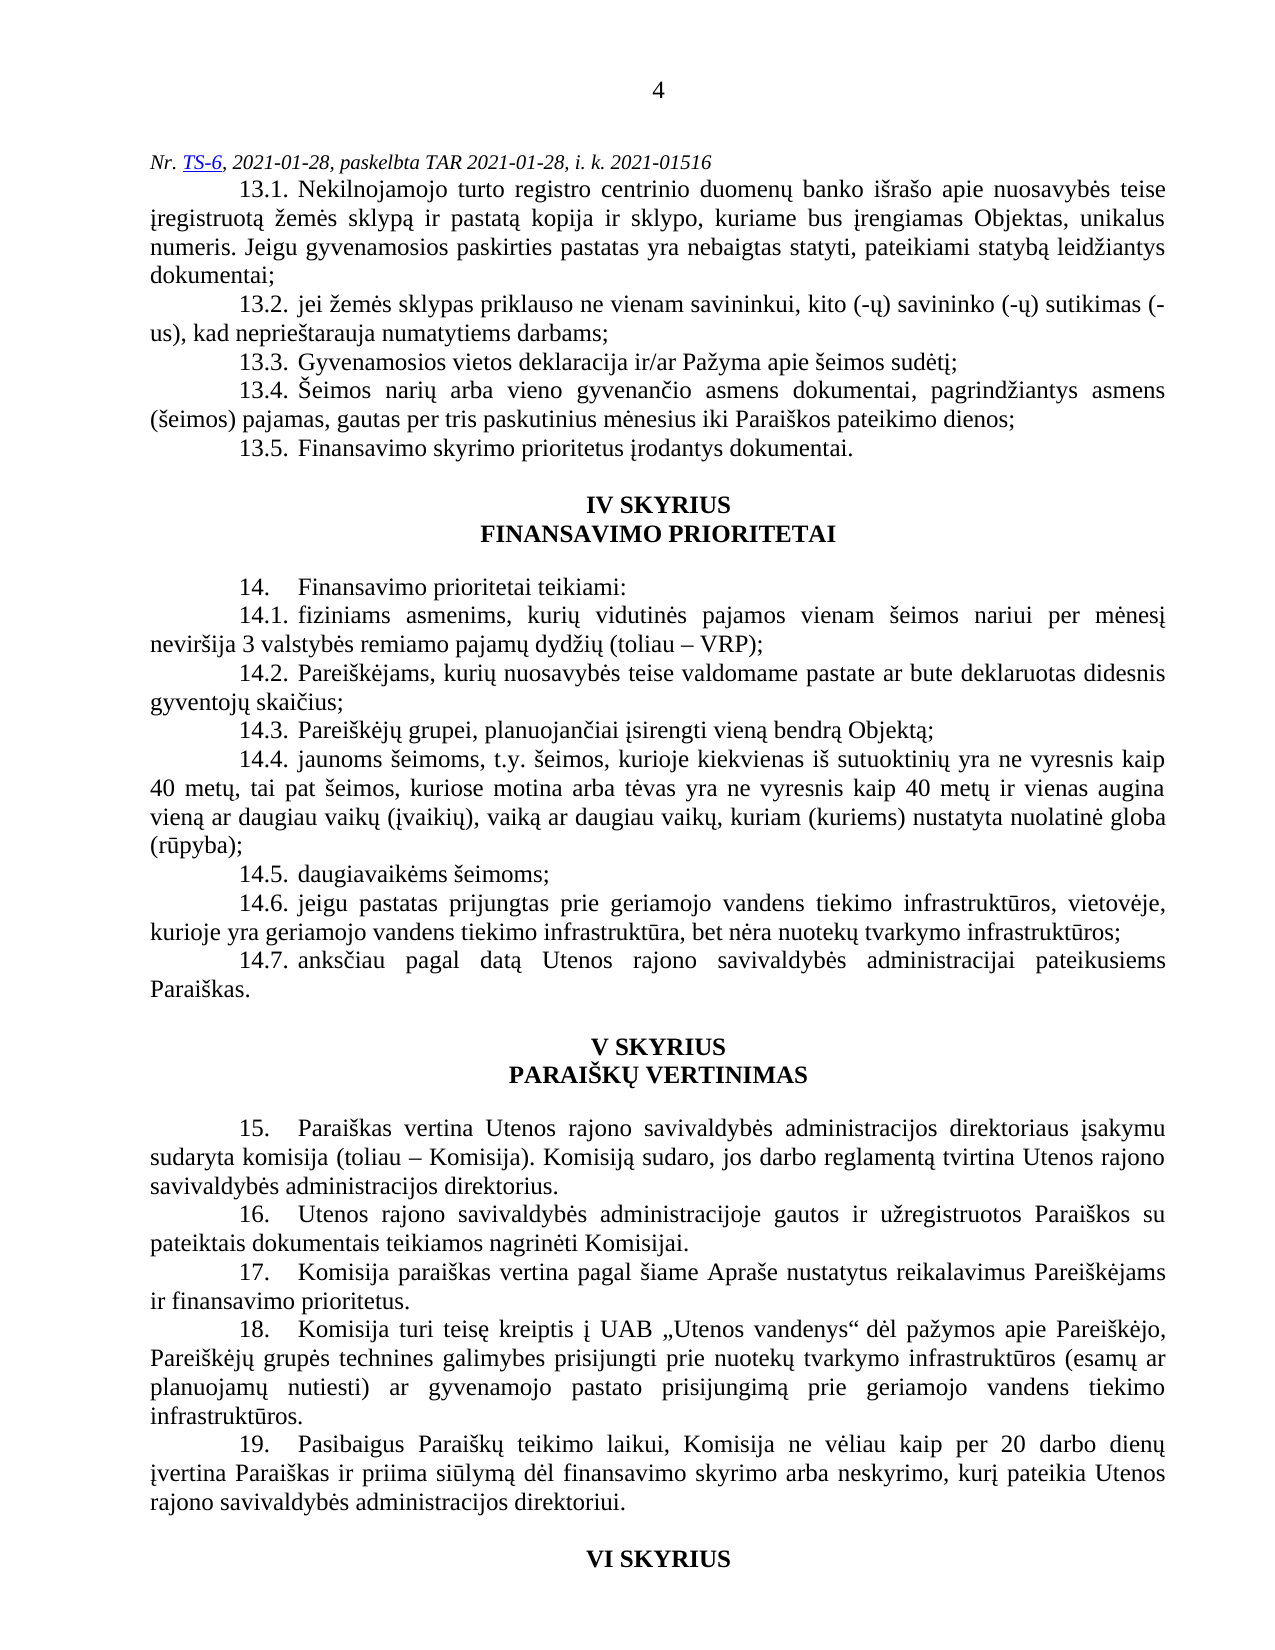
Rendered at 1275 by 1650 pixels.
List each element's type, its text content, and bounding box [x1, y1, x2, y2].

text V SKYRIUS [150, 1032, 1167, 1061]
text 14.2. Pareiškėjams, kurių nuosavybės teise valdomame pastate ar bute deklaruotas didesnis gyventojų skaičius; [150, 658, 1167, 716]
text FINANSAVIMO PRIORITETAI [150, 519, 1167, 548]
text Nr. TS-6, 2021-01-28, paskelbta TAR 2021-01-28, i. k. 2021-01516 [150, 150, 1167, 174]
text 17. Komisija paraiškas vertina pagal šiame Apraše nustatytus reikalavimus Pareiškėjams ir finansavimo prioritetus. [150, 1257, 1167, 1314]
text 14.3. Pareiškėjų grupei, planuojančiai įsirengti vieną bendrą Objektą; [150, 716, 1167, 744]
text 14. Finansavimo prioritetai teikiami: [150, 572, 1167, 601]
text 13.3. Gyvenamosios vietos deklaracija ir/ar Pažyma apie šeimos sudėtį; [150, 347, 1167, 375]
text 14.6. jeigu pastatas prijungtas prie geriamojo vandens tiekimo infrastruktūros, vietovėje, kurioje yra geriamojo vandens tiekimo infrastruktūra, bet nėra nuotekų tvarkymo infrastruktūros; [150, 888, 1167, 946]
text 14.1. fiziniams asmenims, kurių vidutinės pajamos vienam šeimos nariui per mėnesį neviršija 3 valstybės remiamo pajamų dydžių (toliau – VRP); [150, 601, 1167, 658]
text 13.4. Šeimos narių arba vieno gyvenančio asmens dokumentai, pagrindžiantys asmens (šeimos) pajamas, gautas per tris paskutinius mėnesius iki Paraiškos pateikimo dienos; [150, 375, 1167, 433]
text 13.1. Nekilnojamojo turto registro centrinio duomenų banko išrašo apie nuosavybės teise įregistruotą žemės sklypą ir pastatą kopija ir sklypo, kuriame bus įrengiamas Objektas, unikalus numeris. Jeigu gyvenamosios paskirties pastatas yra nebaigtas statyti, pateikiami statybą leidžiantys dokumentai; [150, 174, 1167, 289]
text IV SKYRIUS [150, 490, 1167, 519]
text 18. Komisija turi teisę kreiptis į UAB „Utenos vandenys“ dėl pažymos apie Pareiškėjo, Pareiškėjų grupės technines galimybes prisijungti prie nuotekų tvarkymo infrastruktūros (esamų ar planuojamų nutiesti) ar gyvenamojo pastato prisijungimą prie geriamojo vandens tiekimo infrastruktūros. [150, 1314, 1167, 1429]
text 16. Utenos rajono savivaldybės administracijoje gautos ir užregistruotos Paraiškos su pateiktais dokumentais teikiamos nagrinėti Komisijai. [150, 1199, 1167, 1257]
text 14.7. anksčiau pagal datą Utenos rajono savivaldybės administracijai pateikusiems Paraiškas. [150, 946, 1167, 1003]
text 13.5. Finansavimo skyrimo prioritetus įrodantys dokumentai. [150, 433, 1167, 462]
text 14.5. daugiavaikėms šeimoms; [150, 859, 1167, 888]
text VI SKYRIUS [150, 1544, 1167, 1573]
text 13.2. jei žemės sklypas priklauso ne vienam savininkui, kito (-ų) savininko (-ų) sutikimas (-us), kad neprieštarauja numatytiems darbams; [150, 289, 1167, 347]
text 15. Paraiškas vertina Utenos rajono savivaldybės administracijos direktoriaus įsakymu sudaryta komisija (toliau – Komisija). Komisiją sudaro, jos darbo reglamentą tvirtina Utenos rajono savivaldybės administracijos direktorius. [150, 1113, 1167, 1199]
text PARAIŠKŲ VERTINIMAS [150, 1061, 1167, 1089]
text 19. Pasibaigus Paraiškų teikimo laikui, Komisija ne vėliau kaip per 20 darbo dienų įvertina Paraiškas ir priima siūlymą dėl finansavimo skyrimo arba neskyrimo, kurį pateikia Utenos rajono savivaldybės administracijos direktoriui. [150, 1429, 1167, 1516]
text 14.4. jaunoms šeimoms, t.y. šeimos, kurioje kiekvienas iš sutuoktinių yra ne vyresnis kaip 40 metų, tai pat šeimos, kuriose motina arba tėvas yra ne vyresnis kaip 40 metų ir vienas augina vieną ar daugiau vaikų (įvaikių), vaiką ar daugiau vaikų, kuriam (kuriems) nustatyta nuolatinė globa (rūpyba); [150, 744, 1167, 859]
